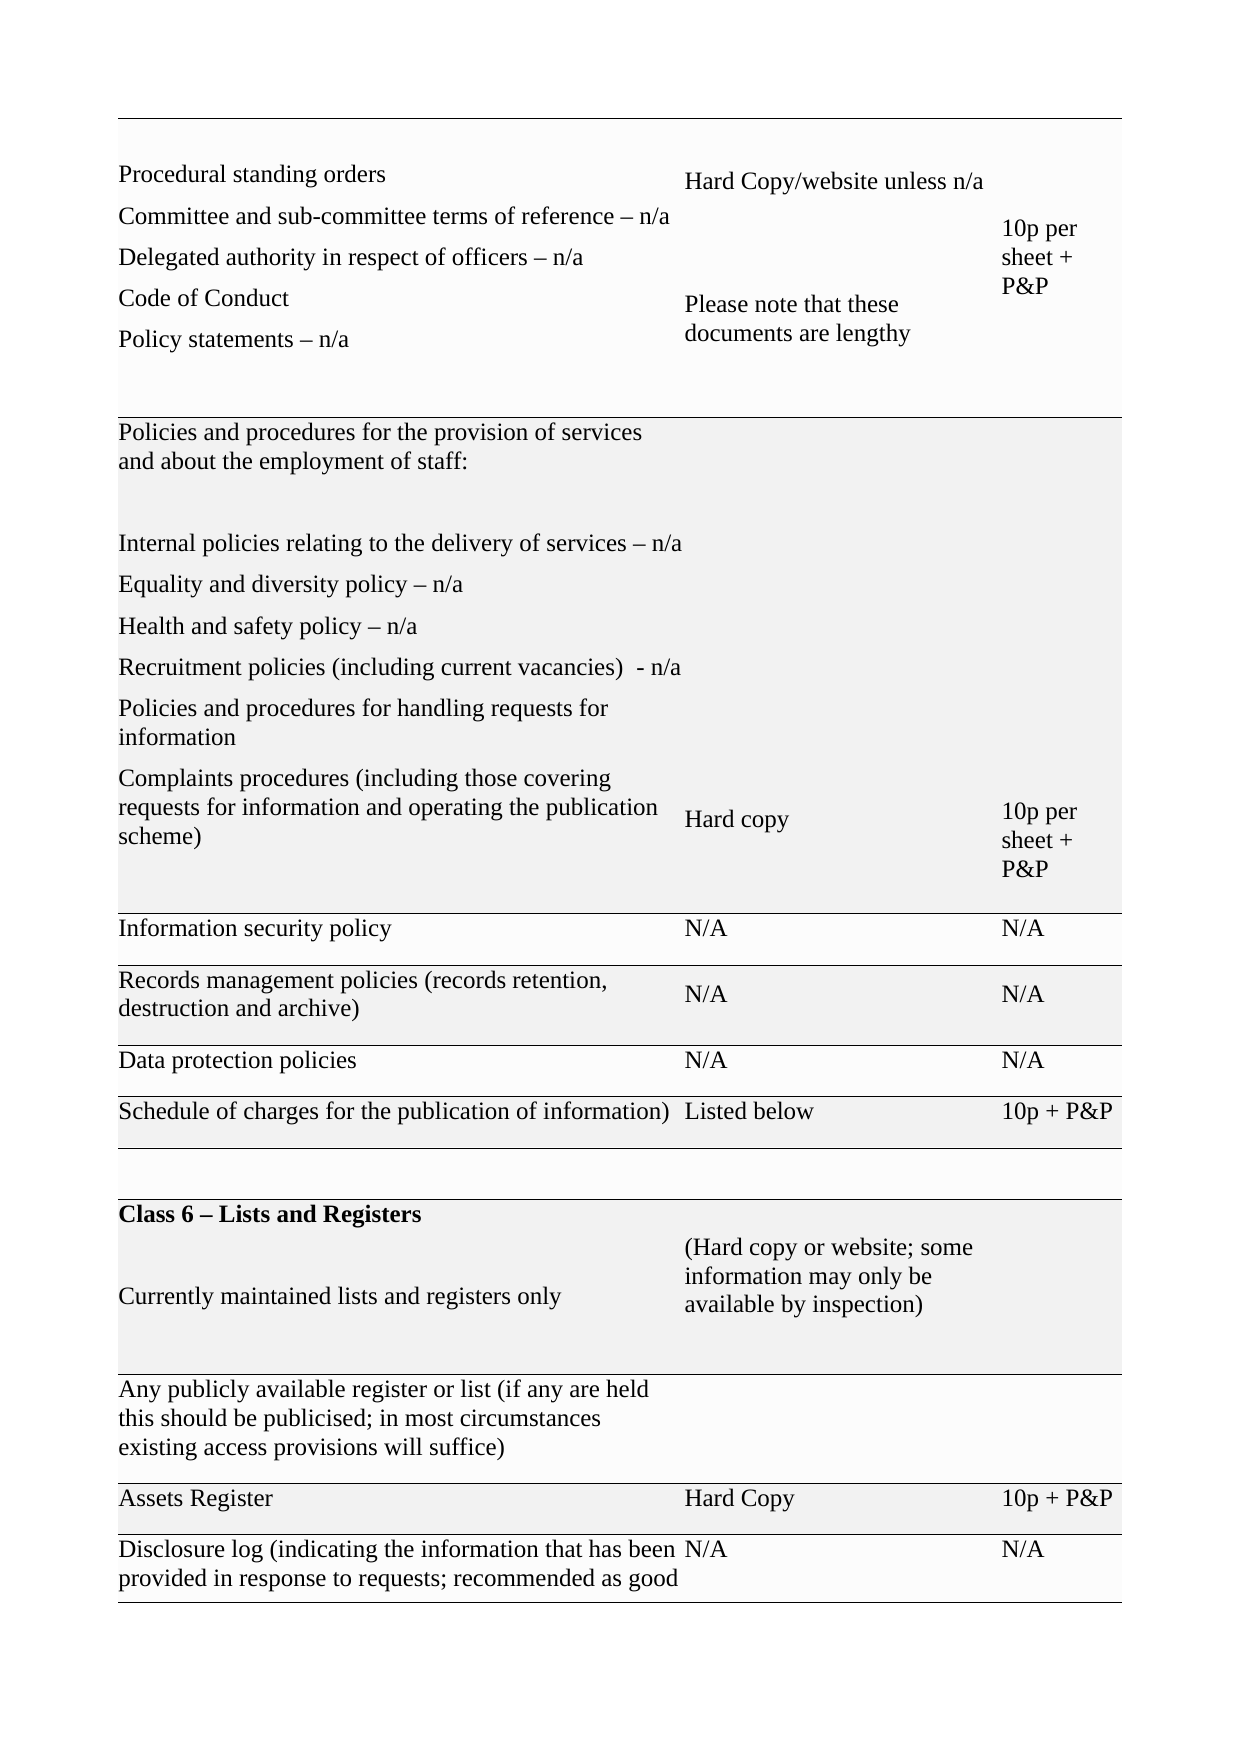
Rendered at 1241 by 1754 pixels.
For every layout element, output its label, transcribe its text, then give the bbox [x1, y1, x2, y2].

table_cell 10p per sheet + P&P [1001, 418, 1122, 913]
table_cell Records management policies (records retention, destruction and archive) [118, 966, 684, 1045]
table_cell Hard Copy [684, 1484, 1001, 1534]
table_cell [1001, 1375, 1122, 1483]
table_cell Policies and procedures for the provision of services and about the employment of staff: Internal policies relating to the delivery of services – n/a Equality and diversity policy – n/a Health and safety policy – n/a Recruitment policies (including current vacancies) - n/a Policies and procedures for handling requests for information Complaints procedures (including those covering requests for information and operating the publication scheme) [118, 418, 684, 913]
table_cell Assets Register [118, 1484, 684, 1534]
table_cell N/A [684, 1535, 1001, 1602]
table_cell N/A [684, 1046, 1001, 1096]
table_cell Data protection policies [118, 1046, 684, 1096]
table_cell Any publicly available register or list (if any are held this should be publicised; in most circumstances existing access provisions will suffice) [118, 1375, 684, 1483]
table_cell [684, 1149, 1001, 1199]
table_cell N/A [1001, 1535, 1122, 1602]
table_cell N/A [1001, 966, 1122, 1045]
table_cell Information security policy [118, 914, 684, 965]
table_cell [1001, 1200, 1122, 1374]
table_cell 10p per sheet + P&P [1001, 119, 1122, 417]
table_cell Listed below [684, 1097, 1001, 1147]
table_cell Hard copy [684, 418, 1001, 913]
table_cell [684, 1375, 1001, 1483]
table_cell Schedule of charges for the publication of information) [118, 1097, 684, 1147]
table_cell (Hard copy or website; some information may only be available by inspection) [684, 1200, 1001, 1374]
table_cell Procedural standing orders Committee and sub-committee terms of reference – n/a Delegated authority in respect of officers – n/a Code of Conduct Policy statements – n/a [118, 119, 684, 417]
table_cell 10p + P&P [1001, 1097, 1122, 1147]
table_cell N/A [684, 966, 1001, 1045]
table_cell N/A [1001, 1046, 1122, 1096]
table_cell [1001, 1149, 1122, 1199]
table_cell [118, 1149, 684, 1199]
table_cell N/A [1001, 914, 1122, 965]
table_cell N/A [684, 914, 1001, 965]
table_cell Class 6 – Lists and Registers Currently maintained lists and registers only [118, 1200, 684, 1374]
table_cell Disclosure log (indicating the information that has been provided in response to requests; recommended as good [118, 1535, 684, 1602]
table_cell Hard Copy/website unless n/a Please note that these documents are lengthy [684, 119, 1001, 417]
table_cell 10p + P&P [1001, 1484, 1122, 1534]
